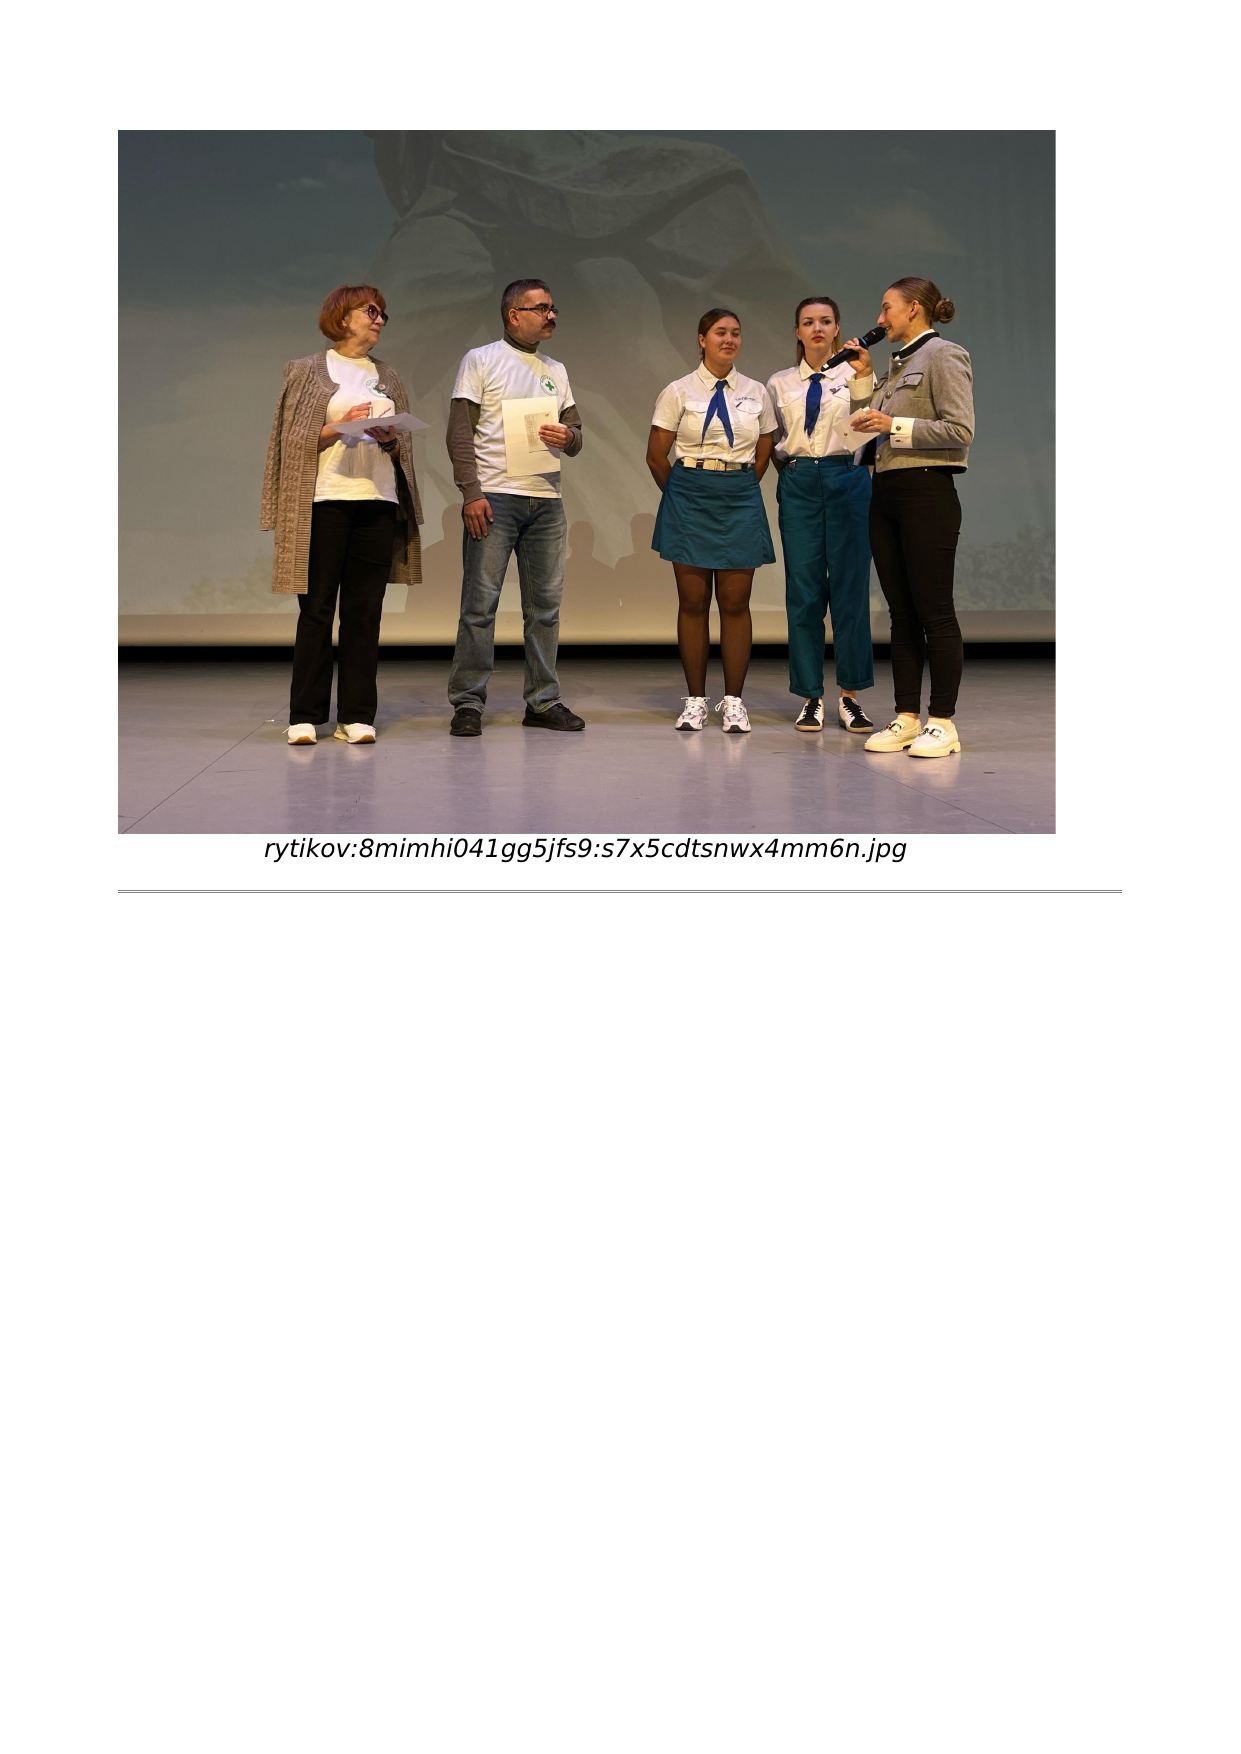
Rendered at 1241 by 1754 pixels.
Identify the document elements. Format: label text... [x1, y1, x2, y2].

text rytikov:8mimhi041gg5jfs9:s7x5cdtsnwx4mm6n.jpg [118, 834, 1056, 863]
picture [118, 130, 1056, 834]
